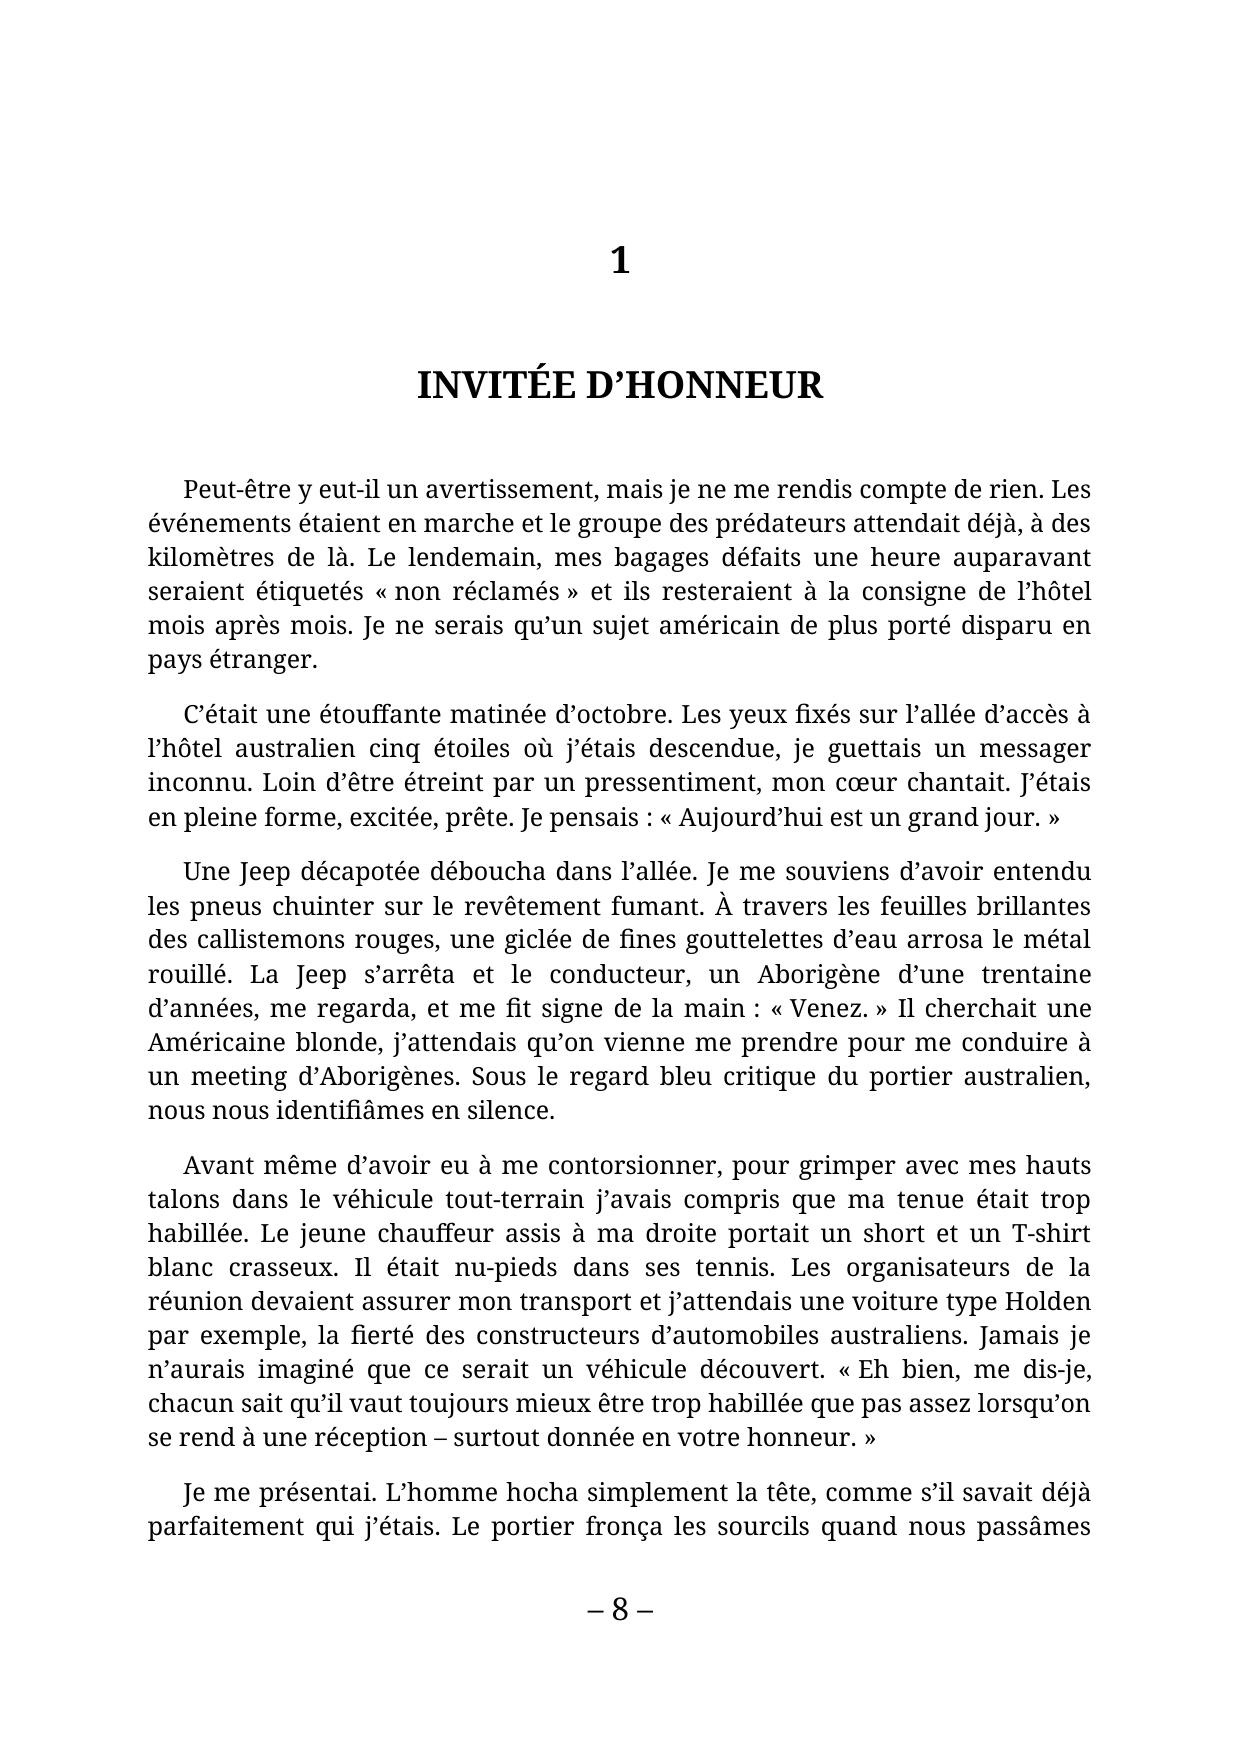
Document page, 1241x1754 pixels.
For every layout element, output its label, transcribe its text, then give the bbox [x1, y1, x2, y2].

text Une Jeep décapotée déboucha dans l’allée. Je me souviens d’avoir entendu les pneus chuinter sur le revêtement fumant. À travers les feuilles brillantes des callistemons rouges, une giclée de fines gouttelettes d’eau arrosa le métal rouillé. La Jeep s’arrêta et le conducteur, un Aborigène d’une trentaine d’années, me regarda, et me fit signe de la main : « Venez. » Il cherchait une Américaine blonde, j’attendais qu’on vienne me prendre pour me conduire à un meeting d’Aborigènes. Sous le regard bleu critique du portier australien, nous nous identifiâmes en silence. [148, 854, 1092, 1127]
text Avant même d’avoir eu à me contorsionner, pour grimper avec mes hauts talons dans le véhicule tout-terrain j’avais compris que ma tenue était trop habillée. Le jeune chauffeur assis à ma droite portait un short et un T-shirt blanc crasseux. Il était nu-pieds dans ses tennis. Les organisateurs de la réunion devaient assurer mon transport et j’attendais une voiture type Holden par exemple, la fierté des constructeurs d’automobiles australiens. Jamais je n’aurais imaginé que ce serait un véhicule découvert. « Eh bien, me dis-je, chacun sait qu’il vaut toujours mieux être trop habillée que pas assez lorsqu’on se rend à une réception – surtout donnée en votre honneur. » [148, 1147, 1092, 1454]
subtitle 1 INVITÉE D’HONNEUR [148, 174, 1092, 424]
text C’était une étouffante matinée d’octobre. Les yeux fixés sur l’allée d’accès à l’hôtel australien cinq étoiles où j’étais descendue, je guettais un messager inconnu. Loin d’être étreint par un pressentiment, mon cœur chantait. J’étais en pleine forme, excitée, prête. Je pensais : « Aujourd’hui est un grand jour. » [148, 697, 1092, 833]
text Peut-être y eut-il un avertissement, mais je ne me rendis compte de rien. Les événements étaient en marche et le groupe des prédateurs attendait déjà, à des kilomètres de là. Le lendemain, mes bagages défaits une heure auparavant seraient étiquetés « non réclamés » et ils resteraient à la consigne de l’hôtel mois après mois. Je ne serais qu’un sujet américain de plus porté disparu en pays étranger. [148, 472, 1092, 676]
text Je me présentai. L’homme hocha simplement la tête, comme s’il savait déjà parfaitement qui j’étais. Le portier fronça les sourcils quand nous passâmes [148, 1475, 1092, 1543]
